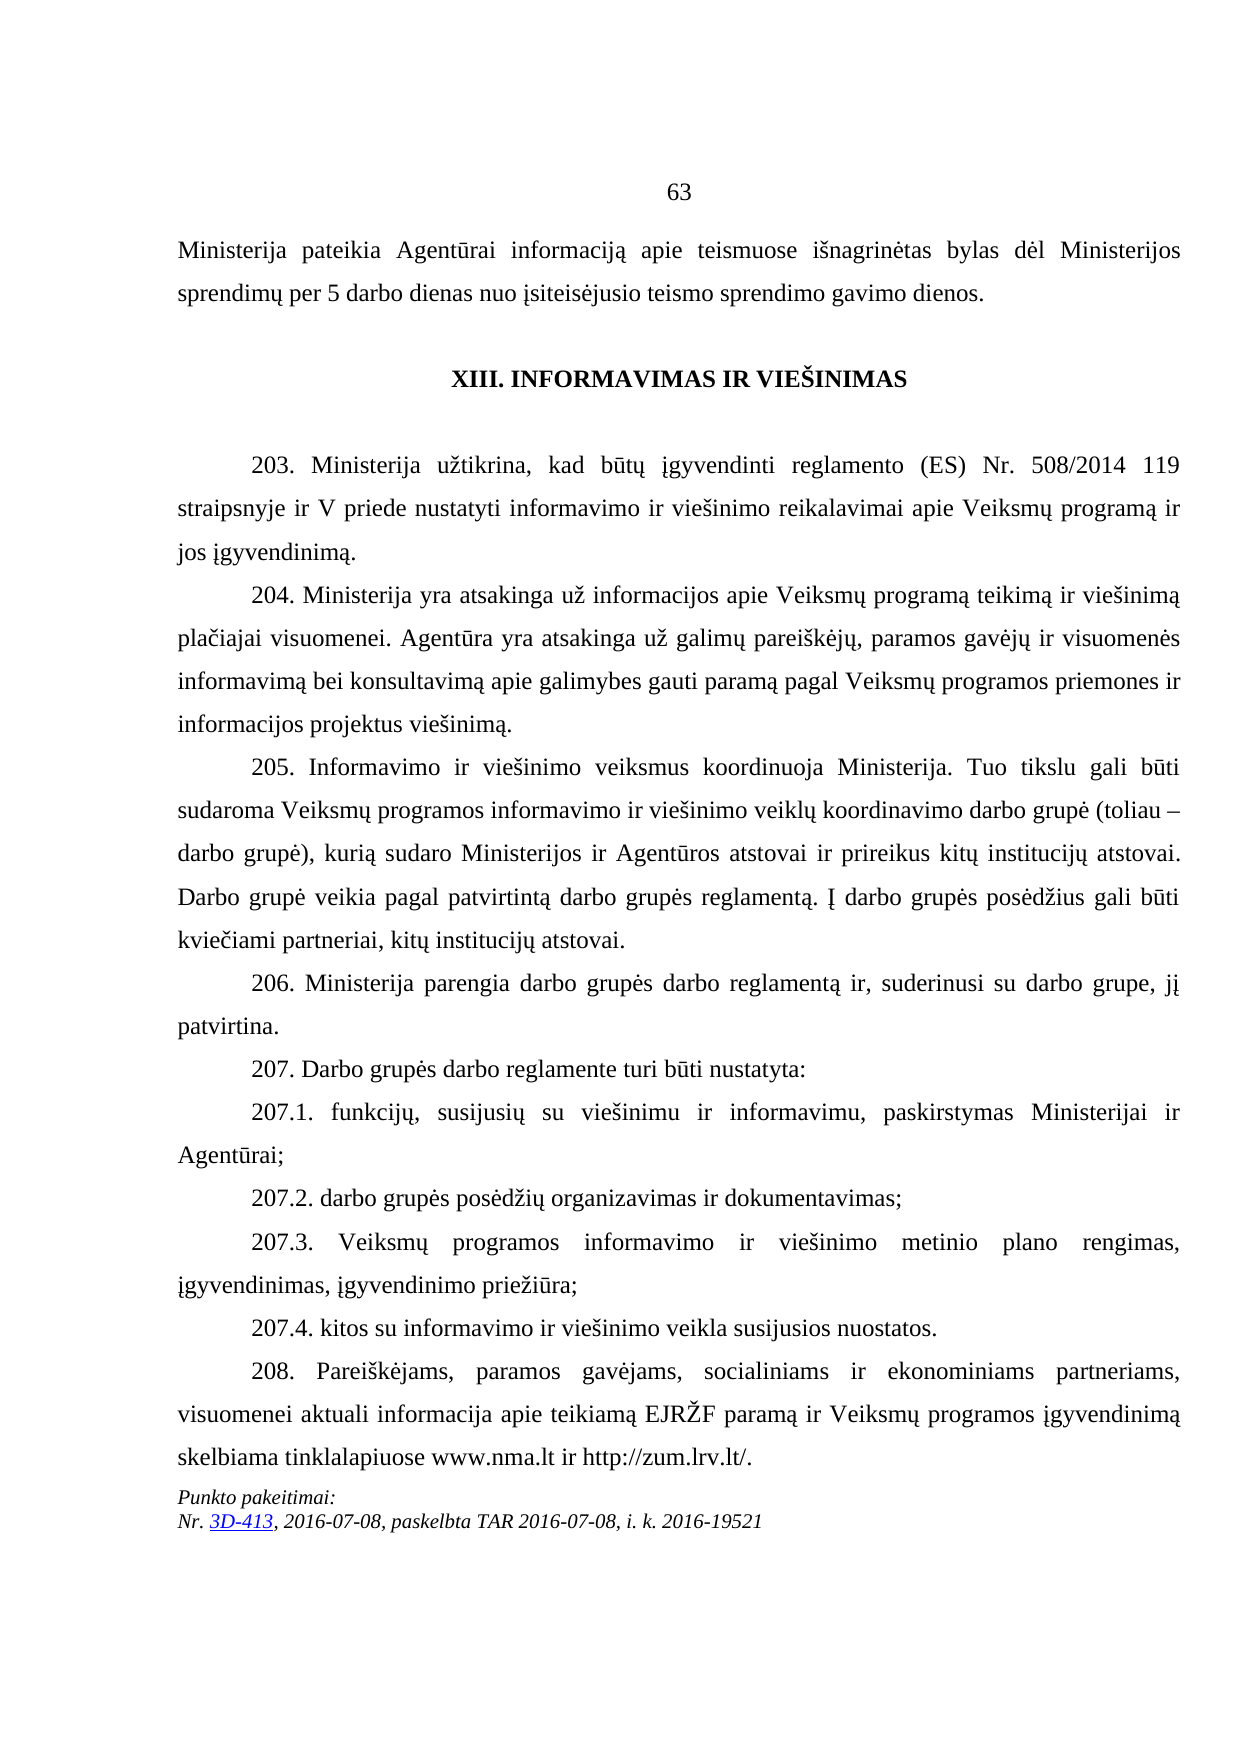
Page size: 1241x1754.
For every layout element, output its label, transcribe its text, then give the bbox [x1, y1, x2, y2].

text XIII. Informavimas ir viešinimas [177, 364, 1181, 393]
text 204. Ministerija yra atsakinga už informacijos apie Veiksmų programą teikimą ir viešinimą plačiajai visuomenei. Agentūra yra atsakinga už galimų pareiškėjų, paramos gavėjų ir visuomenės informavimą bei konsultavimą apie galimybes gauti paramą pagal Veiksmų programos priemones ir informacijos projektus viešinimą. [177, 580, 1181, 738]
text 207. Darbo grupės darbo reglamente turi būti nustatyta: [177, 1054, 1181, 1083]
text 207.4. kitos su informavimo ir viešinimo veikla susijusios nuostatos. [177, 1313, 1181, 1342]
text 205. Informavimo ir viešinimo veiksmus koordinuoja Ministerija. Tuo tikslu gali būti sudaroma Veiksmų programos informavimo ir viešinimo veiklų koordinavimo darbo grupė (toliau ‒ darbo grupė), kurią sudaro Ministerijos ir Agentūros atstovai ir prireikus kitų institucijų atstovai. Darbo grupė veikia pagal patvirtintą darbo grupės reglamentą. Į darbo grupės posėdžius gali būti kviečiami partneriai, kitų institucijų atstovai. [177, 752, 1181, 953]
text 207.3. Veiksmų programos informavimo ir viešinimo metinio plano rengimas, įgyvendinimas, įgyvendinimo priežiūra; [177, 1227, 1181, 1298]
text 207.2. darbo grupės posėdžių organizavimas ir dokumentavimas; [177, 1183, 1181, 1212]
text 207.1. funkcijų, susijusių su viešinimu ir informavimu, paskirstymas Ministerijai ir Agentūrai; [177, 1097, 1181, 1169]
text 208. Pareiškėjams, paramos gavėjams, socialiniams ir ekonominiams partneriams, visuomenei aktuali informacija apie teikiamą EJRŽF paramą ir Veiksmų programos įgyvendinimą skelbiama tinklalapiuose www.nma.lt ir http://zum.lrv.lt/. [177, 1356, 1181, 1471]
text Ministerija pateikia Agentūrai informaciją apie teismuose išnagrinėtas bylas dėl Ministerijos sprendimų per 5 darbo dienas nuo įsiteisėjusio teismo sprendimo gavimo dienos. [177, 235, 1181, 307]
text Nr. 3D-413, 2016-07-08, paskelbta TAR 2016-07-08, i. k. 2016-19521 [177, 1509, 1181, 1533]
text 206. Ministerija parengia darbo grupės darbo reglamentą ir, suderinusi su darbo grupe, jį patvirtina. [177, 968, 1181, 1040]
text 203. Ministerija užtikrina, kad būtų įgyvendinti reglamento (ES) Nr. 508/2014 119 straipsnyje ir V priede nustatyti informavimo ir viešinimo reikalavimai apie Veiksmų programą ir jos įgyvendinimą. [177, 450, 1181, 565]
text Punkto pakeitimai: [177, 1485, 1181, 1509]
